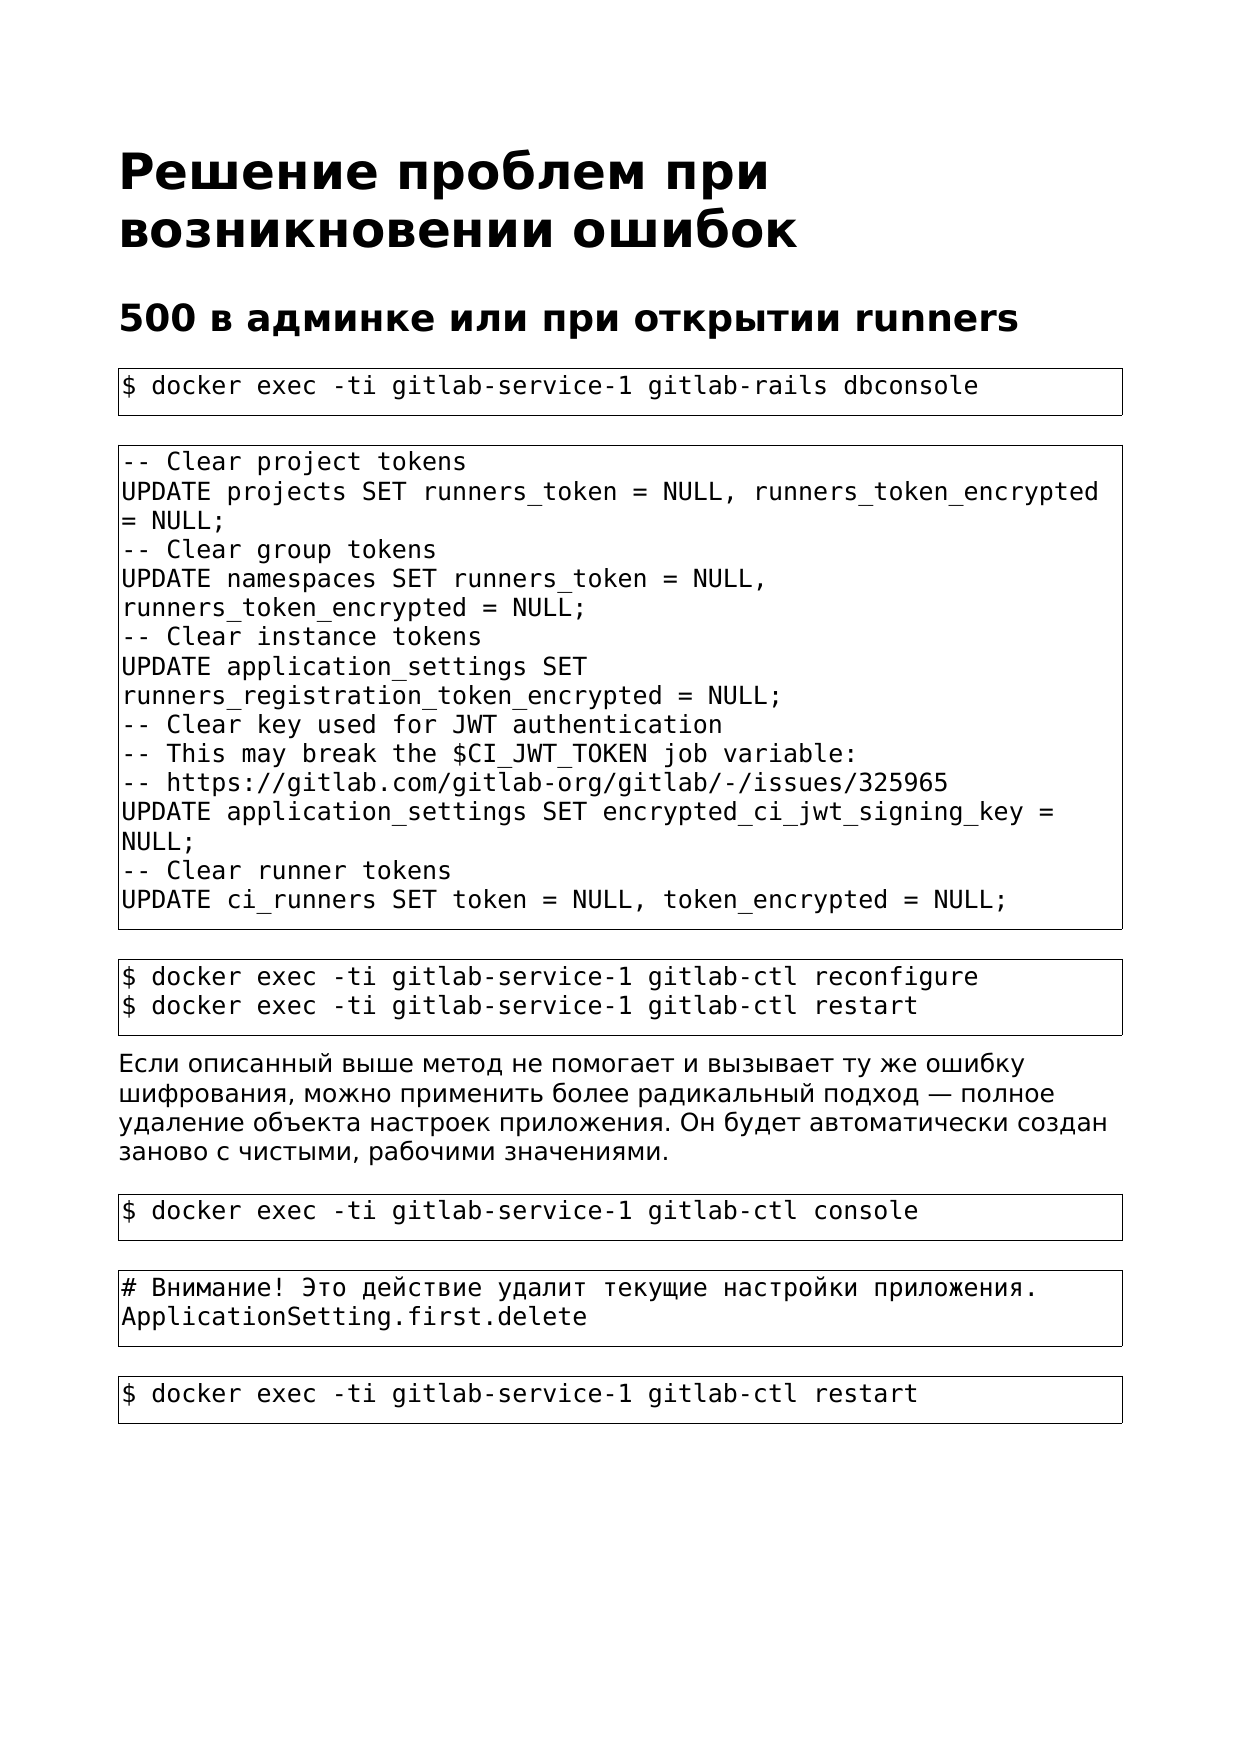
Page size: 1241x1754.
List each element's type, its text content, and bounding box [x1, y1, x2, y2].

table_header $ docker exec -ti gitlab-service-1 gitlab-ctl console [119, 1195, 1122, 1240]
table_header # Внимание! Это действие удалит текущие настройки приложения. ApplicationSetting.first.delete [119, 1271, 1122, 1346]
table_header $ docker exec -ti gitlab-service-1 gitlab-ctl reconfigure $ docker exec -ti gitlab-service-1 gitlab-ctl restart [119, 960, 1122, 1035]
table_header -- Clear project tokens UPDATE projects SET runners_token = NULL, runners_token_encrypted = NULL; -- Clear group tokens UPDATE namespaces SET runners_token = NULL, runners_token_encrypted = NULL; -- Clear instance tokens UPDATE application_settings SET runners_registration_token_encrypted = NULL; -- Clear key used for JWT authentication -- This may break the $CI_JWT_TOKEN job variable: -- https://gitlab.com/gitlab-org/gitlab/-/issues/325965 UPDATE application_settings SET encrypted_ci_jwt_signing_key = NULL; -- Clear runner tokens UPDATE ci_runners SET token = NULL, token_encrypted = NULL; [119, 446, 1122, 929]
table_header $ docker exec -ti gitlab-service-1 gitlab-rails dbconsole [119, 369, 1122, 415]
subtitle 500 в админке или при открытии runners [118, 297, 1122, 341]
text Если описанный выше метод не помогает и вызывает ту же ошибку шифрования, можно применить более радикальный подход — полное удаление объекта настроек приложения. Он будет автоматически создан заново с чистыми, рабочими значениями. [118, 1049, 1122, 1166]
table_header $ docker exec -ti gitlab-service-1 gitlab-ctl restart [119, 1377, 1122, 1423]
subtitle Решение проблем при возникновении ошибок [118, 143, 1122, 259]
